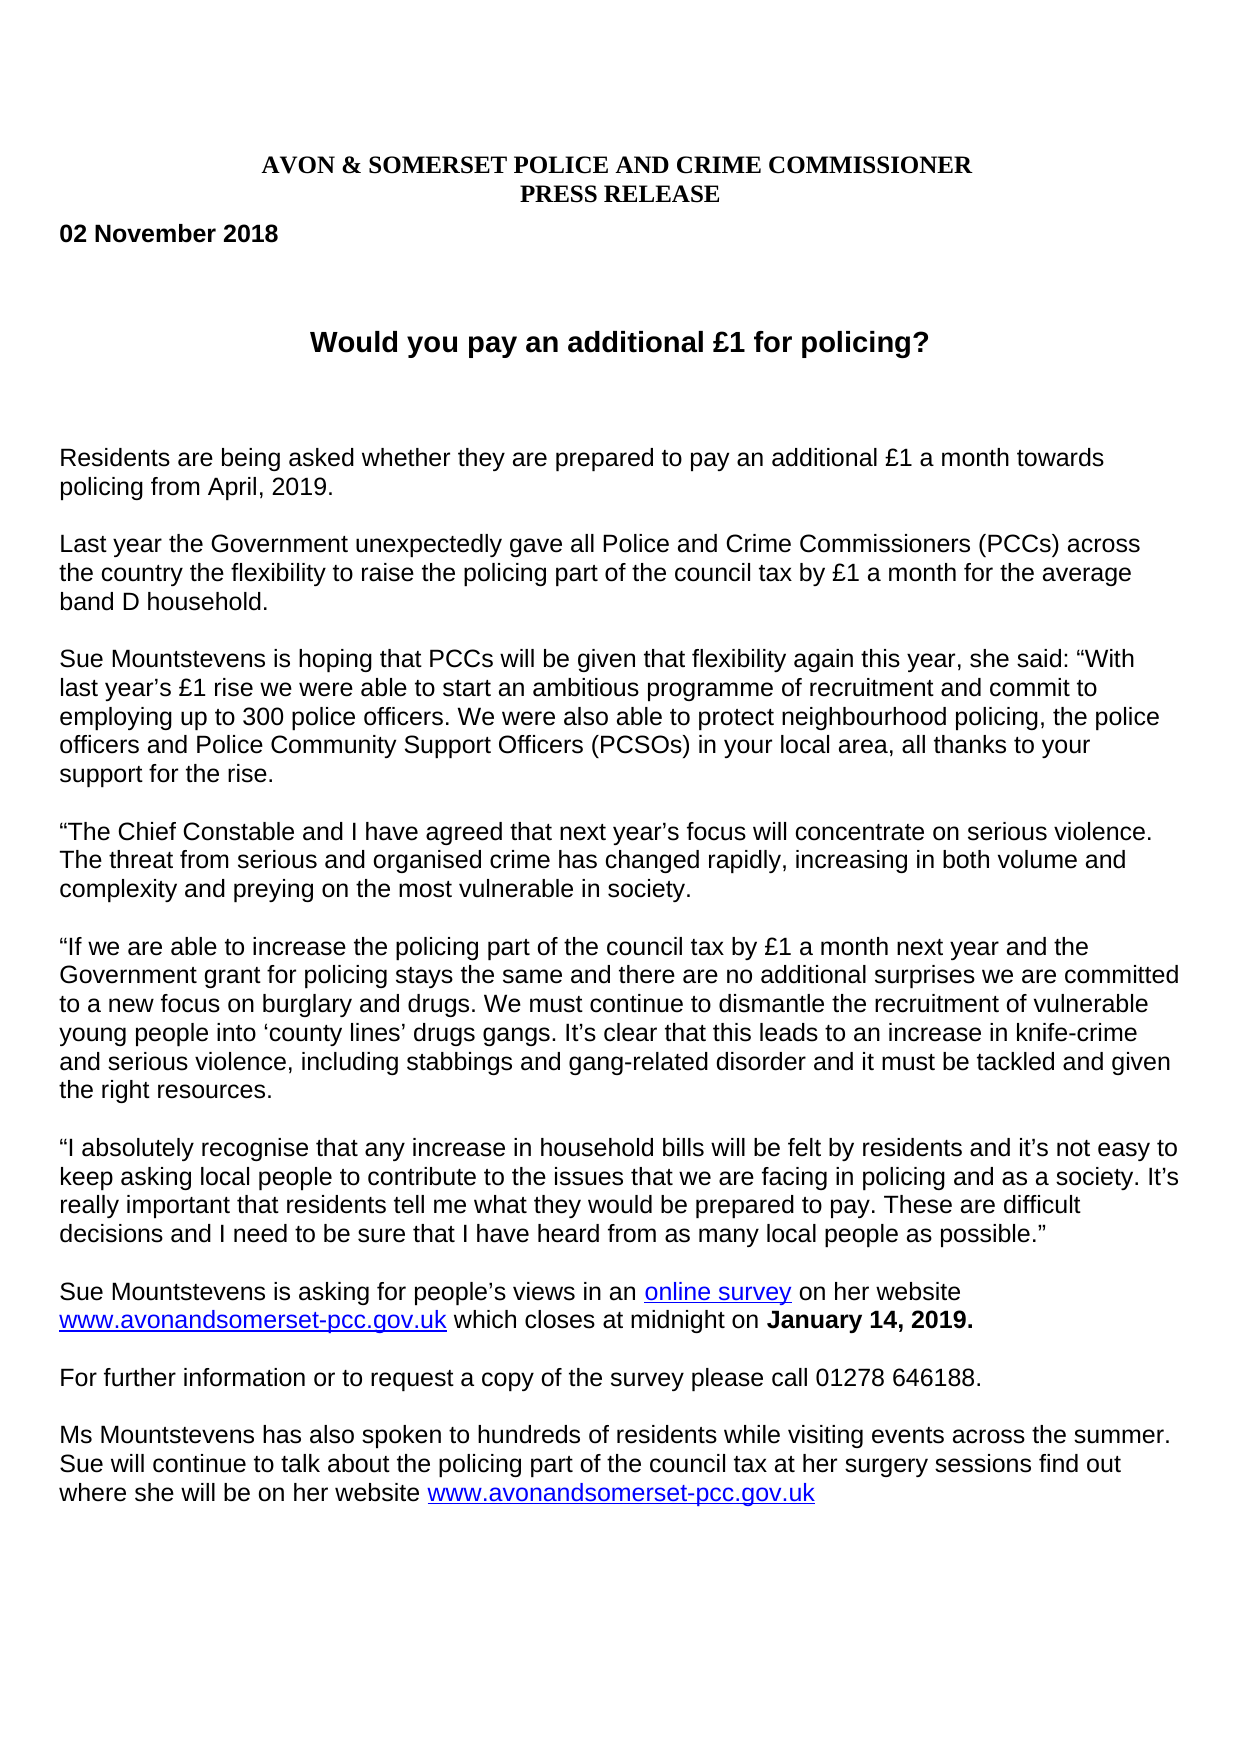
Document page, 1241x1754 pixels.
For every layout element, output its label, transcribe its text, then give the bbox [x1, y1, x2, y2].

text PRESS RELEASE [150, 179, 1090, 207]
table_header [58, 410, 1183, 441]
text AVON & SOMERSET POLICE AND CRIME COMMISSIONER [150, 150, 1090, 179]
table_cell Would you pay an additional £1 for policing? [58, 313, 1183, 370]
table_cell Residents are being asked whether they are prepared to pay an additional £1 a month towards policing from April, 2019. Last year the Government unexpectedly gave all Police and Crime Commissioners (PCCs) across the country the flexibility to raise the policing part of the council tax by £1 a month for the average band D household. Sue Mountstevens is hoping that PCCs will be given that flexibility again this year, she said: “With last year’s £1 rise we were able to start an ambitious programme of recruitment and commit to employing up to 300 police officers. We were also able to protect neighbourhood policing, the police officers and Police Community Support Officers (PCSOs) in your local area, all thanks to your support for the rise. “The Chief Constable and I have agreed that next year’s focus will concentrate on serious violence. The threat from serious and organised crime has changed rapidly, increasing in both volume and complexity and preying on the most vulnerable in society. “If we are able to increase the policing part of the council tax by £1 a month next year and the Government grant for policing stays the same and there are no additional surprises we are committed to a new focus on burglary and drugs. We must continue to dismantle the recruitment of vulnerable young people into ‘county lines’ drugs gangs. It’s clear that this leads to an increase in knife-crime and serious violence, including stabbings and gang-related disorder and it must be tackled and given the right resources. “I absolutely recognise that any increase in household bills will be felt by residents and it’s not easy to keep asking local people to contribute to the issues that we are facing in policing and as a society. It’s really important that residents tell me what they would be prepared to pay. These are difficult decisions and I need to be sure that I have heard from as many local people as possible.” Sue Mountstevens is asking for people’s views in an online survey on her website www.avonandsomerset-pcc.gov.uk which closes at midnight on January 14, 2019. For further information or to request a copy of the survey please call 01278 646188. Ms Mountstevens has also spoken to hundreds of residents while visiting events across the summer. Sue will continue to talk about the policing part of the council tax at her surgery sessions find out where she will be on her website www.avonandsomerset-pcc.gov.uk [58, 441, 1183, 1508]
table_header 02 November 2018 [58, 208, 1183, 260]
table_cell [58, 260, 1183, 313]
